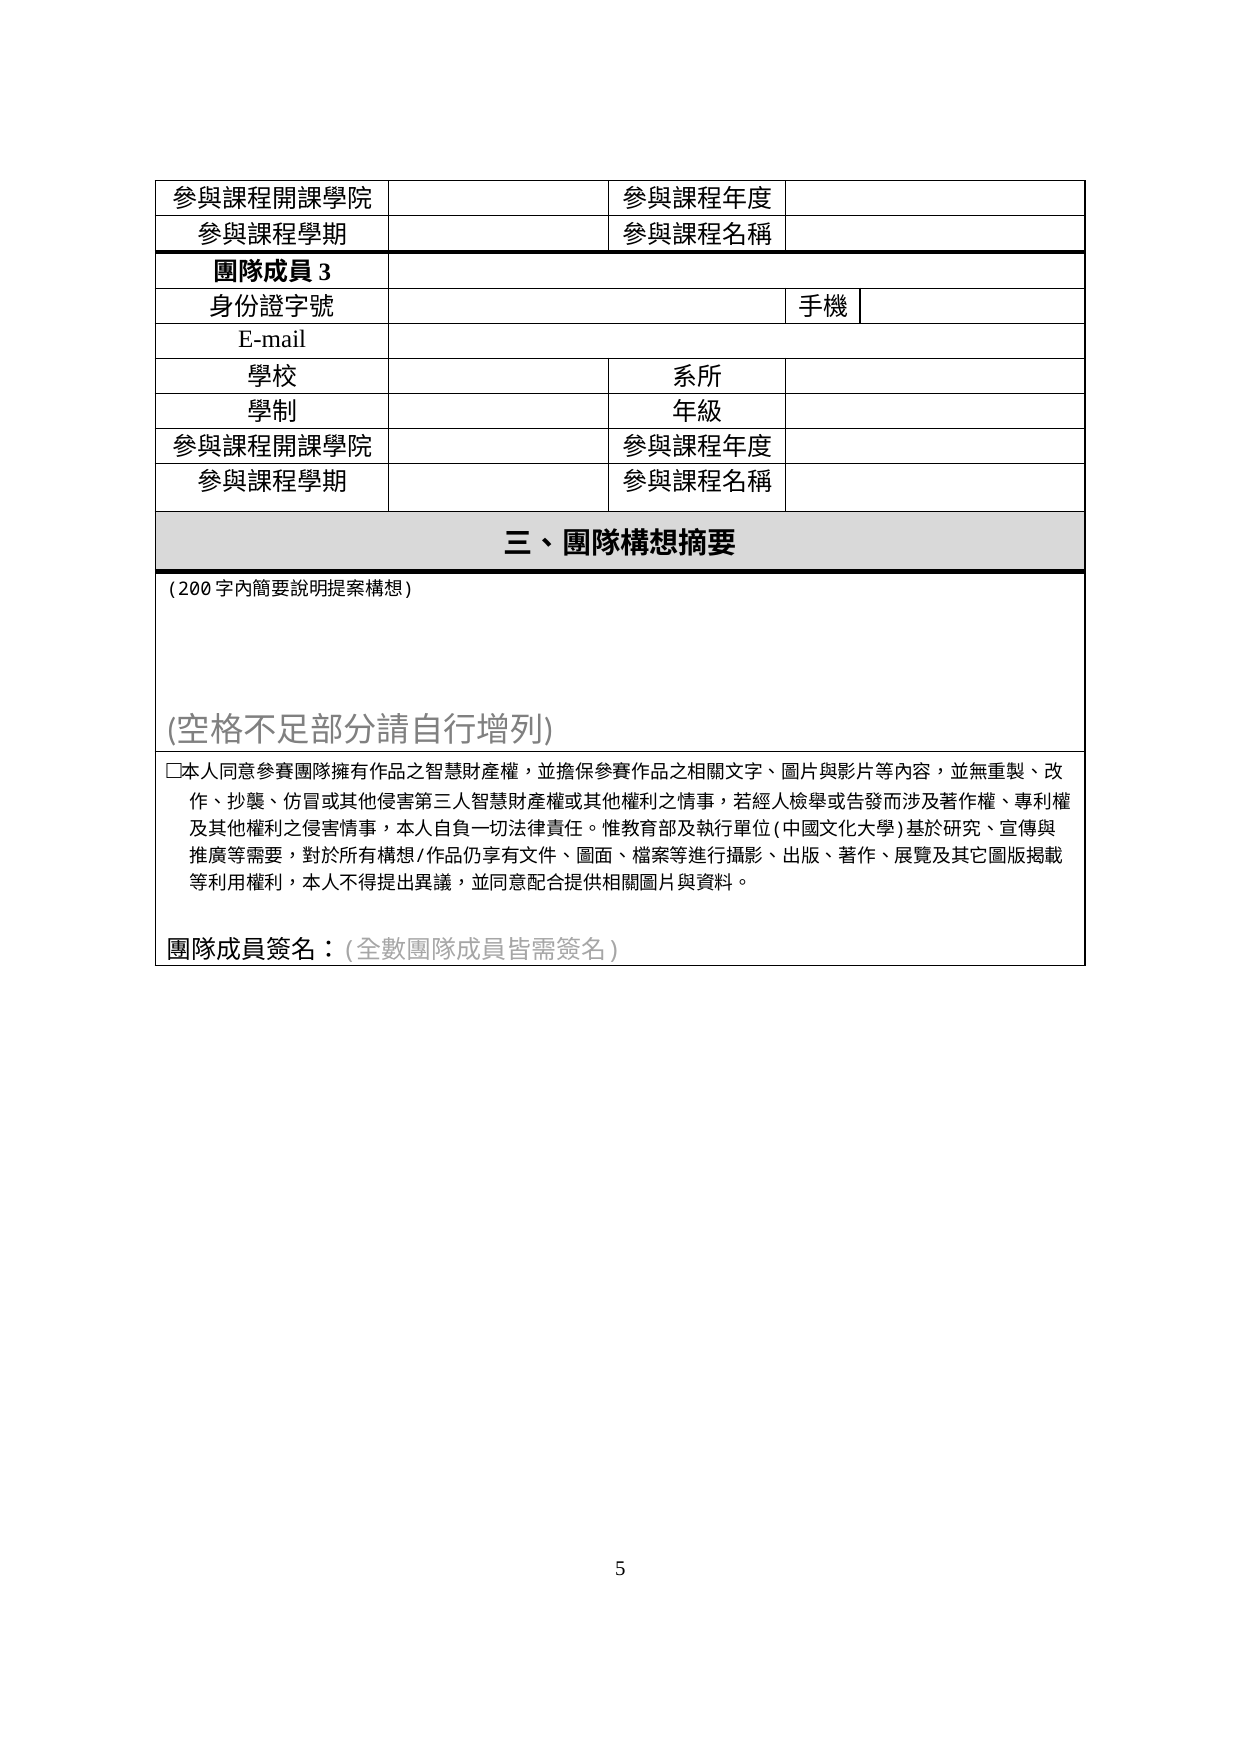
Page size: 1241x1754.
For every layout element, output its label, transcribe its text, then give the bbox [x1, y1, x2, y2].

table_cell [389, 324, 1084, 358]
table_cell [389, 254, 1084, 287]
table_cell 參與課程名稱 [609, 216, 785, 250]
table_cell [389, 181, 608, 215]
table_cell 參與課程年度 [609, 181, 785, 215]
table_cell E-mail [156, 324, 388, 358]
table_cell 年級 [609, 394, 785, 428]
table_cell [786, 394, 1084, 428]
table_cell [389, 464, 608, 511]
table_cell [786, 181, 1084, 215]
table_cell (200字內簡要說明提案構想) (空格不足部分請自行增列) [156, 574, 1084, 751]
table_cell 團隊成員3 [156, 254, 388, 287]
table_cell 系所 [609, 359, 785, 393]
table_cell 參與課程名稱 [609, 464, 785, 511]
table_cell 學制 [156, 394, 388, 428]
table_cell [786, 359, 1084, 393]
table_cell 身份證字號 [156, 289, 388, 323]
table_cell 參與課程學期 [156, 216, 388, 250]
table_cell [389, 216, 608, 250]
table_cell 三、團隊構想摘要 [156, 512, 1084, 569]
table_cell [389, 289, 785, 323]
table_cell [389, 359, 608, 393]
table_cell [786, 216, 1084, 250]
table_cell 參與課程開課學院 [156, 181, 388, 215]
table_cell □本人同意參賽團隊擁有作品之智慧財產權，並擔保參賽作品之相關文字、圖片與影片等內容，並無重製、改作、抄襲、仿冒或其他侵害第三人智慧財產權或其他權利之情事，若經人檢舉或告發而涉及著作權、專利權及其他權利之侵害情事，本人自負一切法律責任。惟教育部及執行單位(中國文化大學)基於研究、宣傳與推廣等需要，對於所有構想/作品仍享有文件、圖面、檔案等進行攝影、出版、著作、展覽及其它圖版揭載等利用權利，本人不得提出異議，並同意配合提供相關圖片與資料。 團隊成員簽名：(全數團隊成員皆需簽名) [156, 752, 1084, 965]
table_cell [786, 429, 1084, 463]
table_cell [389, 429, 608, 463]
table_cell 學校 [156, 359, 388, 393]
table_cell 參與課程開課學院 [156, 429, 388, 463]
table_cell [786, 464, 1084, 511]
table_cell [861, 289, 1084, 323]
table_cell [389, 394, 608, 428]
table_cell 參與課程年度 [609, 429, 785, 463]
table_cell 參與課程學期 [156, 464, 388, 511]
table_cell 手機 [786, 289, 859, 323]
